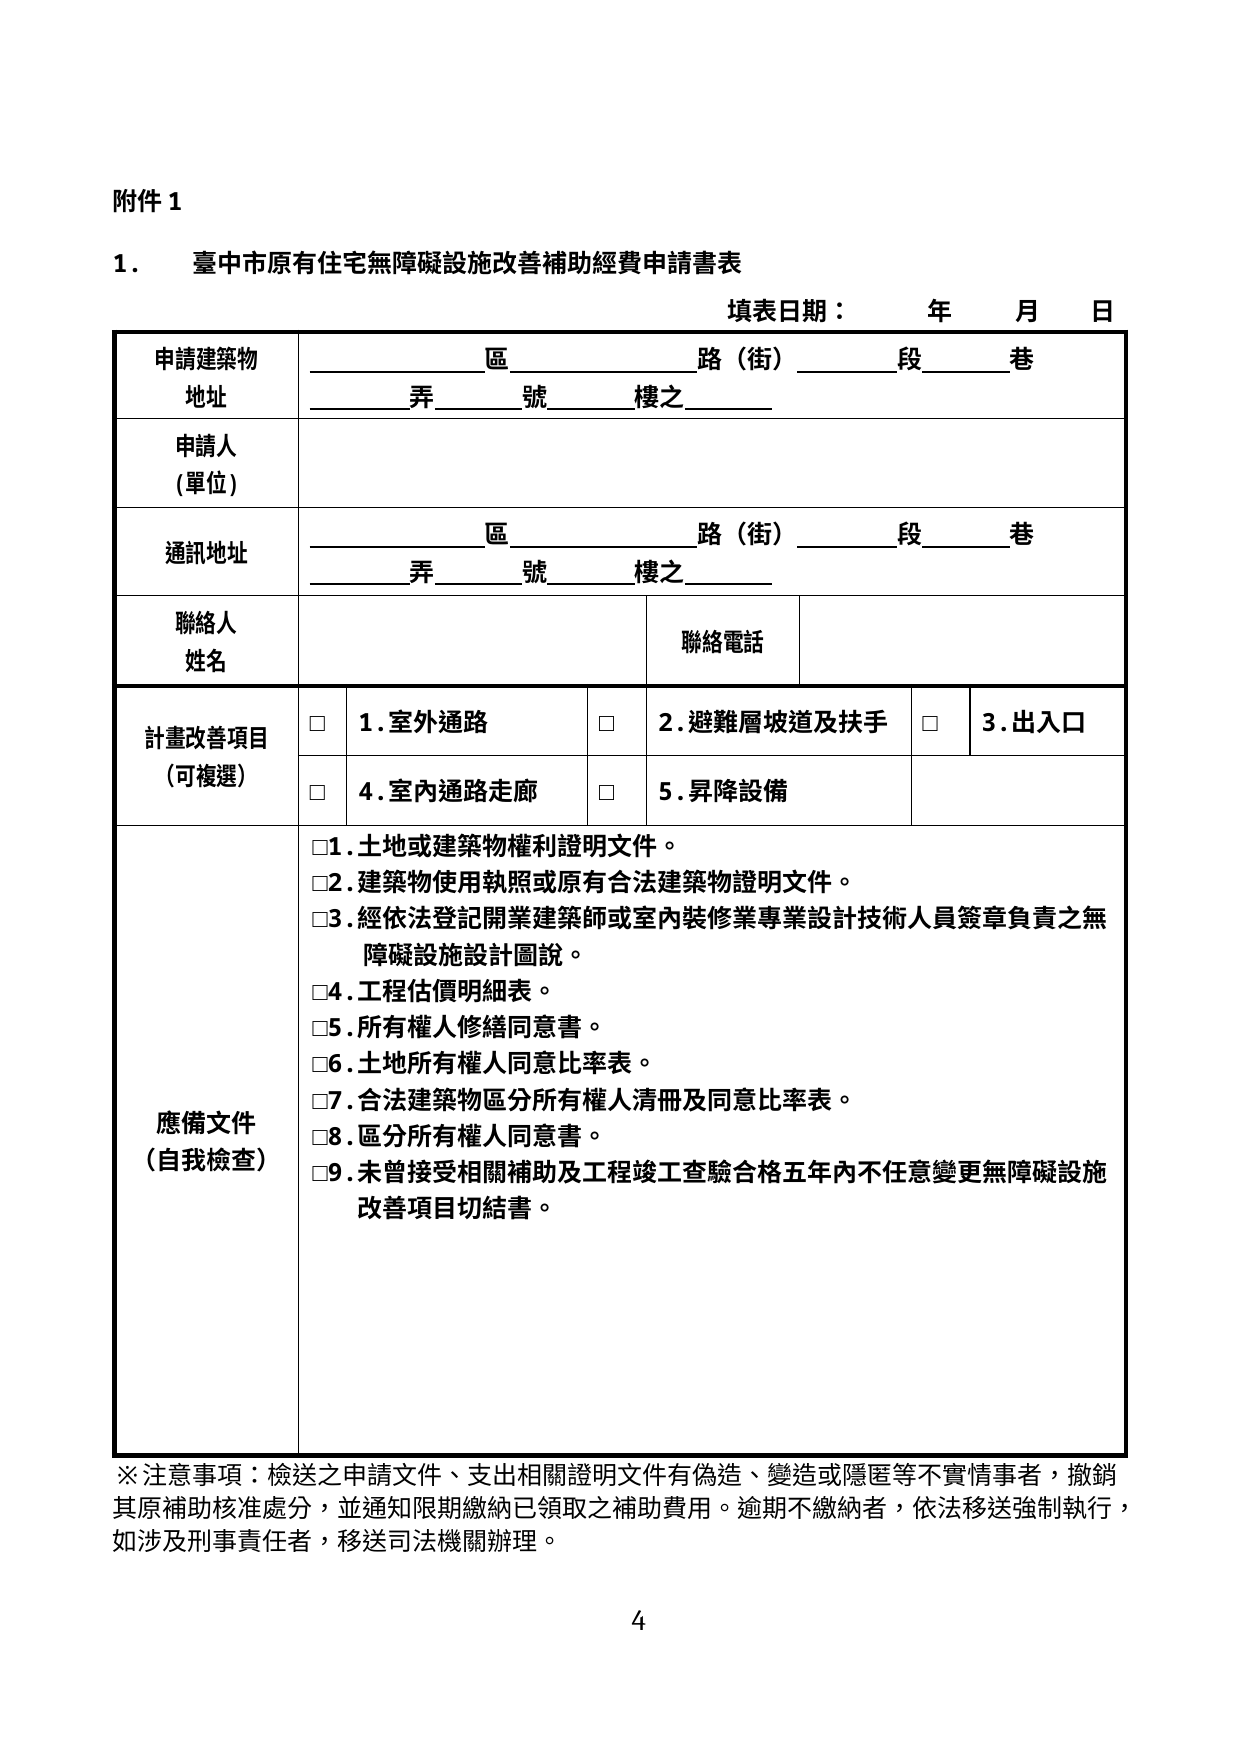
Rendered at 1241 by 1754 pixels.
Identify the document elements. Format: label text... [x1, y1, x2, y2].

table_cell □ [912, 688, 969, 754]
table_cell 5.昇降設備 [647, 756, 911, 825]
table_cell 3.出入口 [971, 688, 1124, 754]
table_cell 申請人 (單位) [117, 419, 298, 507]
table_cell 應備文件 （自我檢查） [117, 826, 298, 1453]
table_cell 聯絡人 姓名 [117, 596, 298, 684]
table_header 填表日期： 年 月 日 [114, 284, 1126, 329]
table_cell [299, 596, 646, 684]
table_cell 區 路（街） 段 巷 弄 號 樓之 [299, 508, 1124, 595]
table_cell □ [299, 756, 346, 825]
table_cell □ [588, 756, 646, 825]
table_cell 聯絡電話 [647, 596, 799, 684]
text 附件1 [112, 159, 1128, 221]
table_cell □ [588, 688, 646, 754]
table_cell 1.室外通路 [347, 688, 587, 754]
table_cell 2.避難層坡道及扶手 [647, 688, 911, 754]
table_cell 計畫改善項目 （可複選） [117, 688, 298, 825]
list 臺中市原有住宅無障礙設施改善補助經費申請書表 [112, 221, 1128, 284]
table_cell [299, 419, 1124, 507]
table_cell [800, 596, 1124, 684]
table_cell 通訊地址 [117, 508, 298, 595]
text ※注意事項：檢送之申請文件、支出相關證明文件有偽造、變造或隱匿等不實情事者，撤銷其原補助核准處分，並通知限期繳納已領取之補助費用。逾期不繳納者，依法移送強制執行，如涉及刑事責任者，移送司法機關辦理。 [112, 1458, 1128, 1557]
table_cell □ [299, 688, 346, 754]
table_cell 4.室內通路走廊 [347, 756, 587, 825]
table_cell 區 路（街） 段 巷 弄 號 樓之 [299, 334, 1124, 418]
table_cell □1.土地或建築物權利證明文件。 □2.建築物使用執照或原有合法建築物證明文件。 □3.經依法登記開業建築師或室內裝修業專業設計技術人員簽章負責之無障礙設施設計圖說。 □4.工程估價明細表。 □5.所有權人修繕同意書。 □6.土地所有權人同意比率表。 □7.合法建築物區分所有權人清冊及同意比率表。 □8.區分所有權人同意書。 □9.未曾接受相關補助及工程竣工查驗合格五年內不任意變更無障礙設施改善項目切結書。 [299, 826, 1124, 1453]
table_cell [912, 756, 1124, 825]
table_cell 申請建築物 地址 [117, 334, 298, 418]
